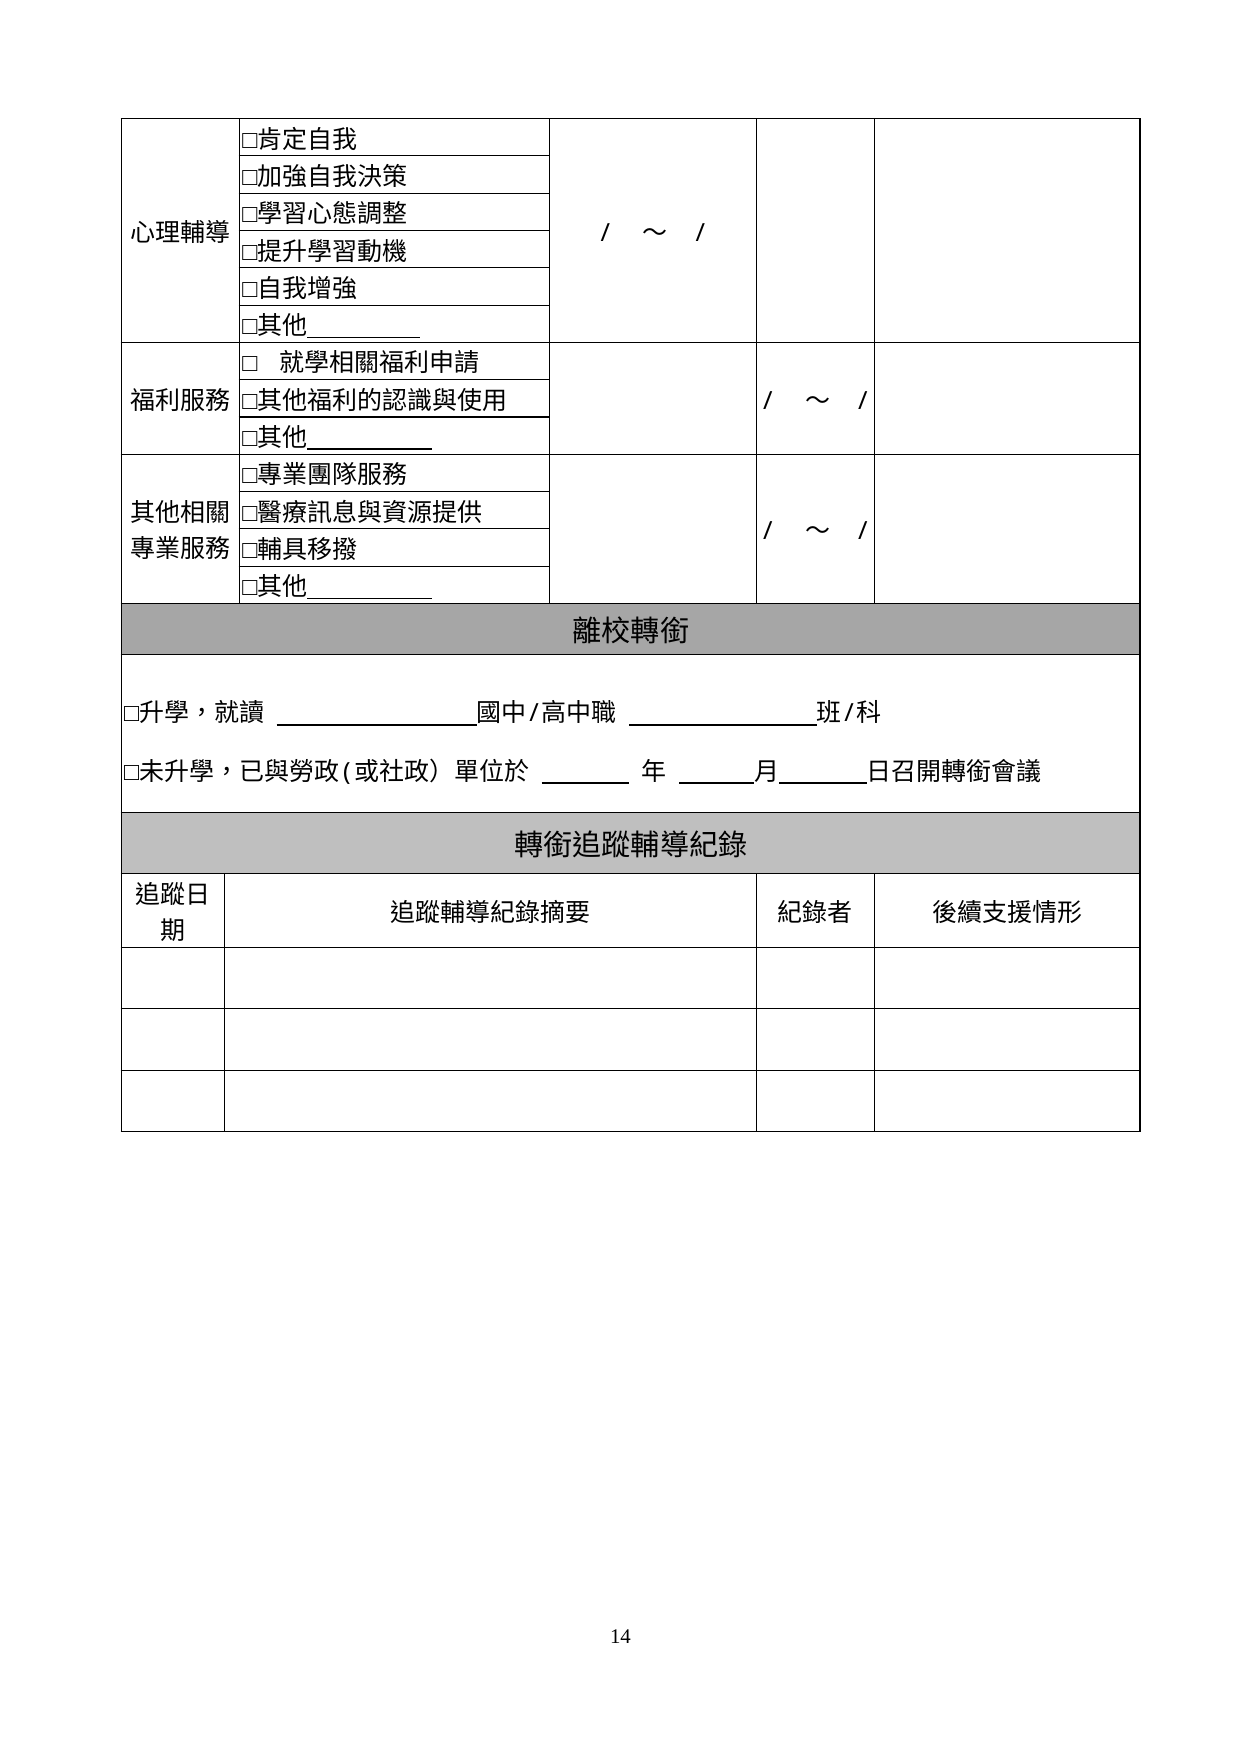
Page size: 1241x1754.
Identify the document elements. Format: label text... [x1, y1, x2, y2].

table_cell 離校轉銜 [122, 604, 1139, 654]
table_cell [550, 455, 756, 603]
table_cell □加強自我決策 [240, 156, 549, 193]
table_cell [225, 1071, 756, 1131]
table_cell □專業團隊服務 [240, 455, 549, 491]
table_cell [875, 948, 1139, 1008]
table_cell □其他福利的認識與使用 [240, 380, 549, 416]
table_cell 就學相關福利申請 [240, 343, 549, 379]
table_cell [757, 119, 874, 342]
table_cell [875, 1009, 1139, 1069]
table_cell 其他相關 專業服務 [122, 455, 239, 603]
table_cell [875, 343, 1139, 454]
table_cell [757, 1071, 874, 1131]
table_cell 紀錄者 [757, 874, 874, 947]
table_cell □輔具移撥 [240, 529, 549, 566]
table_cell □其他 [240, 567, 549, 603]
table_cell 福利服務 [122, 343, 239, 454]
table_cell □提升學習動機 [240, 231, 549, 267]
table_cell [122, 948, 224, 1008]
table_cell □肯定自我 [240, 119, 549, 155]
table_cell [875, 1071, 1139, 1131]
table_cell [875, 119, 1139, 342]
table_cell [550, 343, 756, 454]
table_cell [225, 1009, 756, 1069]
table_cell 後續支援情形 [875, 874, 1139, 947]
table_cell / 〜 / [550, 119, 756, 342]
table_cell [875, 455, 1139, 603]
table_cell □其他 [240, 306, 549, 342]
table_cell □其他 [240, 418, 549, 454]
table_cell [122, 1009, 224, 1069]
table_cell [122, 1071, 224, 1131]
table_cell / 〜 / [757, 455, 874, 603]
table_cell [225, 948, 756, 1008]
table_cell 心理輔導 [122, 119, 239, 342]
table_cell □學習心態調整 [240, 194, 549, 230]
table_cell [757, 948, 874, 1008]
table_cell 追蹤輔導紀錄摘要 [225, 874, 756, 947]
table_cell □醫療訊息與資源提供 [240, 492, 549, 528]
table_cell [757, 1009, 874, 1069]
table_cell / 〜 / [757, 343, 874, 454]
table_cell □升學，就讀 國中/高中職 班/科 □未升學，已與勞政(或社政）單位於 年 月 日召開轉銜會議 [122, 655, 1139, 812]
table_cell 追蹤日期 [122, 874, 224, 947]
table_cell □自我增強 [240, 268, 549, 304]
table_cell 轉銜追蹤輔導紀錄 [122, 813, 1139, 873]
